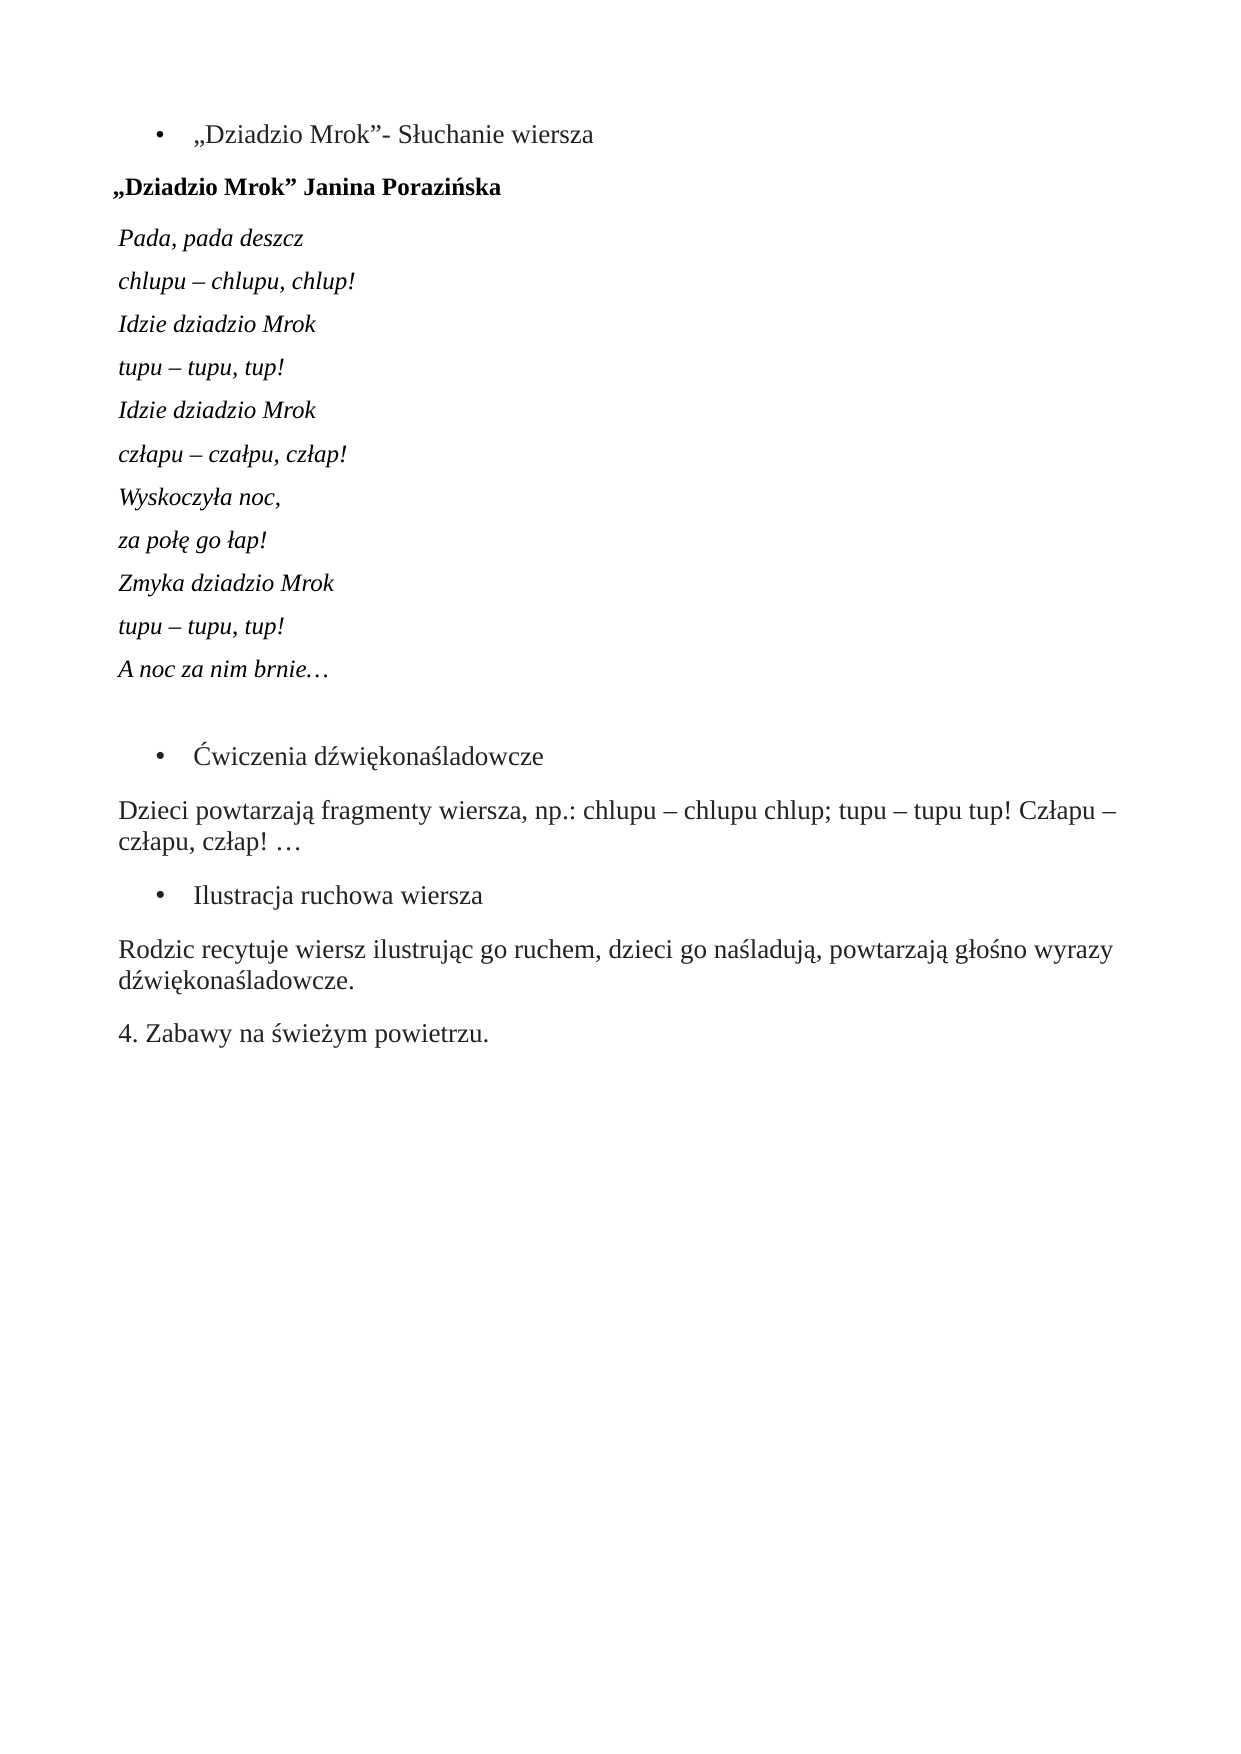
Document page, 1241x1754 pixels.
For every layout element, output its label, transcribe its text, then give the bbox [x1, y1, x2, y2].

text chlupu – chlupu, chlup! [118, 266, 1122, 295]
text tupu – tupu, tup! [118, 352, 1122, 381]
text Wyskoczyła noc, [118, 482, 1122, 511]
text Idzie dziadzio Mrok [118, 309, 1122, 338]
text za połę go łap! [118, 525, 1122, 554]
text Zmyka dziadzio Mrok [118, 568, 1122, 597]
text Dzieci powtarzają fragmenty wiersza, np.: chlupu – chlupu chlup; tupu – tupu tup! Człapu – człapu, człap! … [118, 794, 1122, 857]
list Ilustracja ruchowa wiersza [156, 879, 1122, 910]
text Pada, pada deszcz [118, 223, 1122, 252]
text Idzie dziadzio Mrok [118, 396, 1122, 424]
text tupu – tupu, tup! [118, 611, 1122, 640]
list „Dziadzio Mrok” Janina Porazińska [77, 172, 1122, 201]
text człapu – czałpu, człap! [118, 439, 1122, 467]
text 4. Zabawy na świeżym powietrzu. [118, 1018, 1122, 1049]
text A noc za nim brnie… [118, 654, 1122, 683]
list Ćwiczenia dźwiękonaśladowcze [156, 741, 1122, 772]
list „Dziadzio Mrok”- Słuchanie wiersza [156, 118, 1122, 149]
text Rodzic recytuje wiersz ilustrując go ruchem, dzieci go naśladują, powtarzają głośno wyrazy dźwiękonaśladowcze. [118, 933, 1122, 995]
